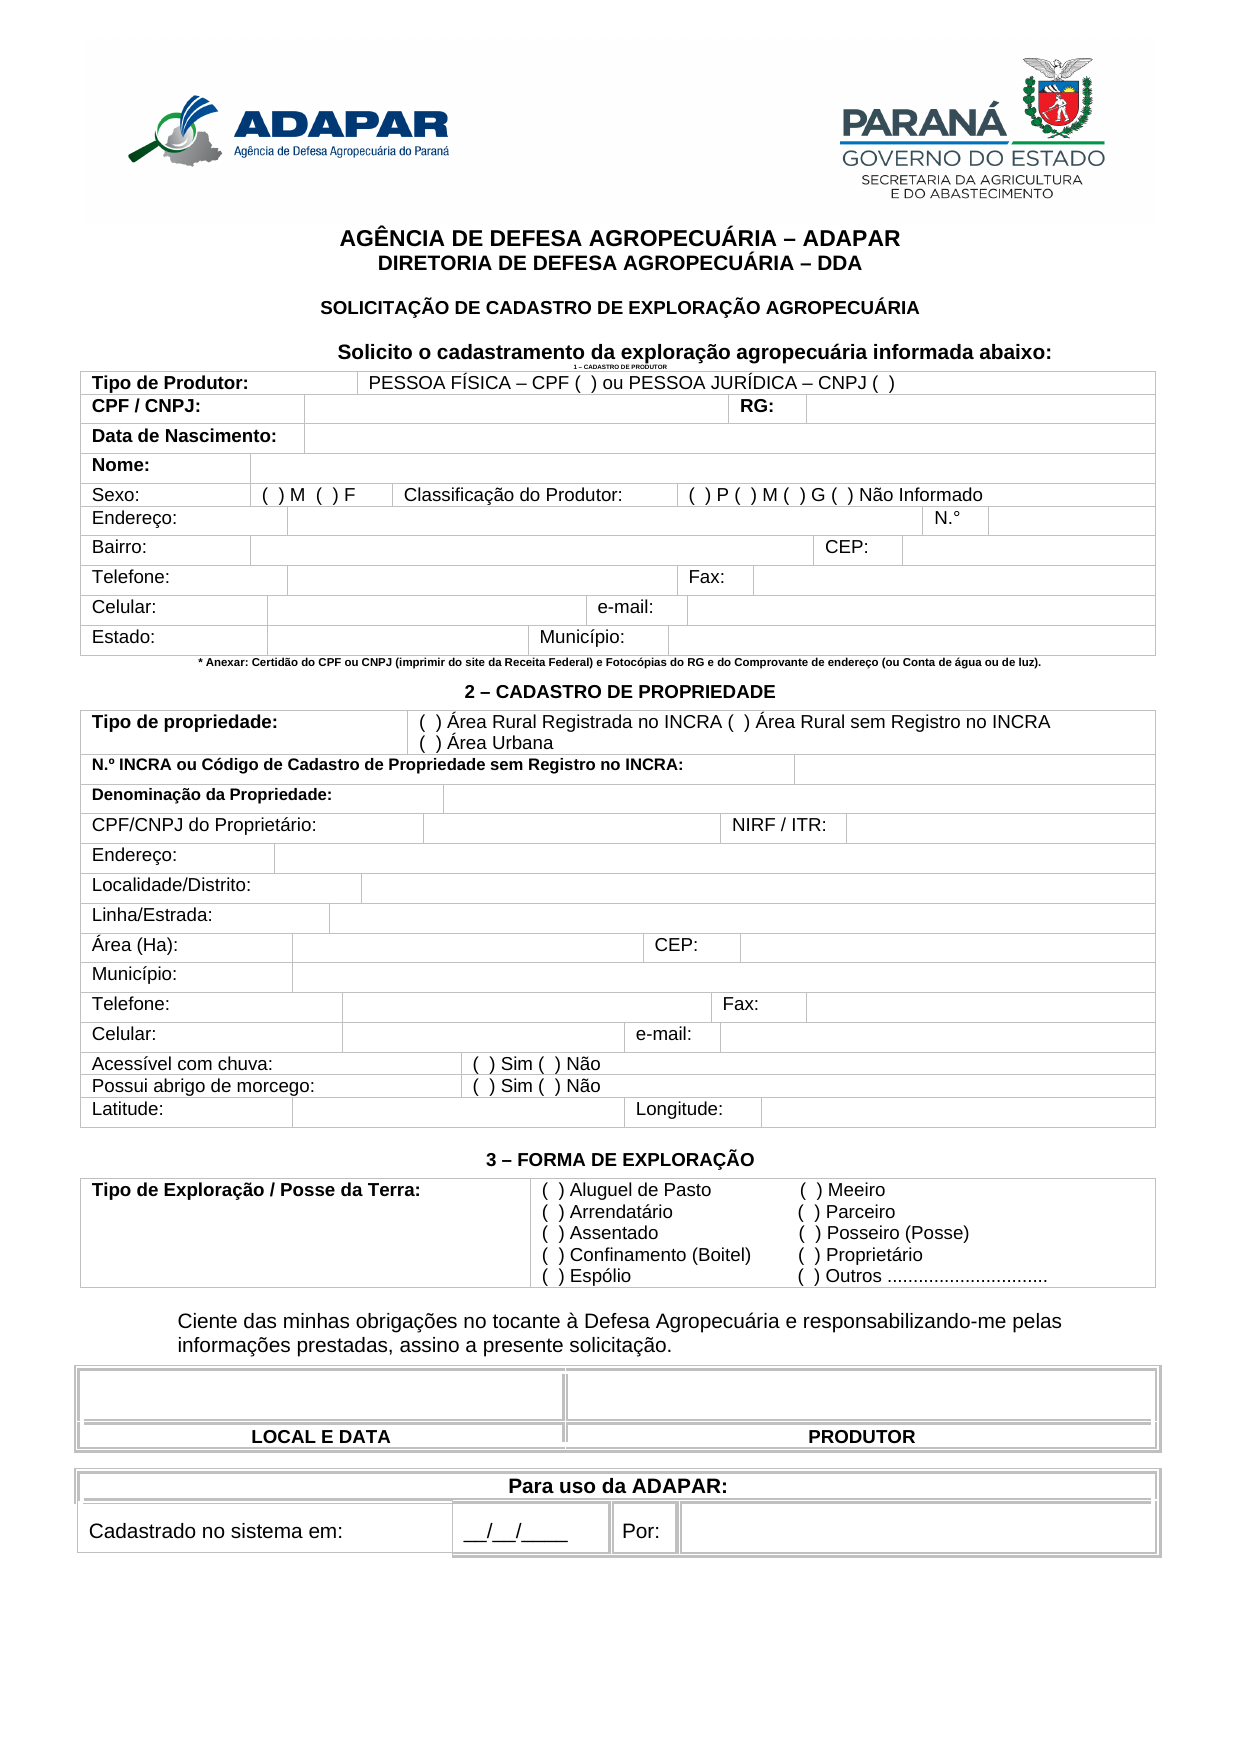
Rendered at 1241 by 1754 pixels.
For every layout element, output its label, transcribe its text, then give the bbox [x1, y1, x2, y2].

table_cell [288, 566, 677, 595]
table_cell CPF/CNPJ do Proprietário: [81, 814, 423, 843]
table_cell [268, 626, 528, 654]
table_cell [288, 507, 922, 535]
table_cell CPF / CNPJ: [81, 395, 304, 423]
table_cell [669, 626, 1155, 654]
table_cell [424, 814, 720, 843]
table_cell e-mail: [587, 596, 687, 625]
table_cell [251, 536, 813, 565]
table_cell [721, 1023, 1155, 1052]
table_cell Data de Nascimento: [81, 424, 304, 453]
table_cell ( ) P ( ) M ( ) G ( ) Não Informado [678, 484, 1155, 506]
table_cell [741, 934, 1155, 962]
text 2 – CADASTRO DE PROPRIEDADE [177, 681, 1063, 702]
table_cell Cadastrado no sistema em: [78, 1498, 452, 1552]
table_cell [362, 874, 1155, 903]
table_header Para uso da ADAPAR: [80, 1474, 1155, 1498]
table_cell Localidade/Distrito: [81, 874, 361, 903]
text SOLICITAÇÃO DE CADASTRO DE EXPLORAÇÃO AGROPECUÁRIA [177, 297, 1063, 318]
table_cell Município: [81, 963, 292, 992]
table_cell PRODUTOR [565, 1419, 1158, 1447]
table_cell Acessível com chuva: [81, 1053, 461, 1074]
table_cell [268, 596, 586, 625]
table_cell Área (Ha): [81, 934, 292, 962]
table_cell [293, 1098, 624, 1127]
table_header [80, 1371, 565, 1419]
table_cell Celular: [81, 1023, 342, 1052]
table_cell [343, 993, 711, 1022]
table_cell ( ) M ( ) F [251, 484, 392, 506]
table_cell [807, 395, 1155, 423]
table_cell [989, 507, 1155, 535]
table_cell [343, 1023, 624, 1052]
table_cell Fax: [678, 566, 753, 595]
table_cell [688, 596, 1155, 625]
table_cell e-mail: [625, 1023, 720, 1052]
text Solicito o cadastramento da exploração agropecuária informada abaixo: [177, 340, 1063, 364]
text DIRETORIA DE DEFESA AGROPECUÁRIA – DDA [177, 251, 1063, 275]
table_cell __/__/____ [453, 1504, 608, 1552]
table_cell [305, 424, 1155, 453]
table_cell Possui abrigo de morcego: [81, 1075, 461, 1097]
table_cell Fax: [712, 993, 806, 1022]
table_cell [754, 566, 1155, 595]
table_cell Latitude: [81, 1098, 292, 1127]
table_cell Sexo: [81, 484, 250, 506]
table_header ( ) Área Rural Registrada no INCRA ( ) Área Rural sem Registro no INCRA ( ) Área Urbana [408, 711, 1155, 754]
table_cell Denominação da Propriedade: [81, 785, 443, 813]
table_cell [251, 454, 1155, 483]
table_cell [305, 395, 728, 423]
table_cell Por: [614, 1504, 675, 1552]
table_cell Município: [529, 626, 668, 654]
table_cell [293, 963, 1155, 992]
table_cell N.° [923, 507, 988, 535]
table_cell [679, 1498, 1158, 1552]
table_cell [293, 934, 643, 962]
table_header Tipo de propriedade: [81, 711, 407, 754]
table_cell Bairro: [81, 536, 250, 565]
table_cell Telefone: [81, 566, 287, 595]
table_cell [847, 814, 1155, 843]
text 1 – CADASTRO DE PRODUTOR [177, 364, 1063, 371]
table_header Tipo de Produtor: [81, 372, 357, 393]
table_cell Estado: [81, 626, 267, 654]
table_cell [762, 1098, 1155, 1127]
table_cell RG: [729, 395, 806, 423]
table_cell Endereço: [81, 507, 287, 535]
text 3 – FORMA DE EXPLORAÇÃO [177, 1149, 1063, 1171]
text * Anexar: Certidão do CPF ou CNPJ (imprimir do site da Receita Federal) e Fotocópias do RG e do Comprovante de endereço (ou Conta de água ou de luz). [177, 656, 1063, 669]
table_cell NIRF / ITR: [721, 814, 846, 843]
text AGÊNCIA DE DEFESA AGROPECUÁRIA – ADAPAR [177, 225, 1063, 251]
table_cell [807, 993, 1155, 1022]
table_cell CEP: [814, 536, 902, 565]
table_cell [795, 755, 1155, 783]
table_cell Linha/Estrada: [81, 904, 329, 932]
table_cell [330, 904, 1155, 932]
table_cell [444, 785, 1155, 813]
table_cell Endereço: [81, 844, 274, 873]
table_cell N.º INCRA ou Código de Cadastro de Propriedade sem Registro no INCRA: [81, 755, 794, 783]
table_cell Celular: [81, 596, 267, 625]
table_cell ( ) Sim ( ) Não [462, 1053, 1155, 1074]
table_header ( ) Aluguel de Pasto ( ) Meeiro ( ) Arrendatário ( ) Parceiro ( ) Assentado ( ) Posseiro (Posse) ( ) Confinamento (Boitel) ( ) Proprietário ( ) Espólio ( ) Outros ............................... [531, 1179, 1155, 1287]
table_cell ( ) Sim ( ) Não [462, 1075, 1155, 1097]
table_cell Classificação do Produtor: [393, 484, 677, 506]
picture [84, 35, 1157, 225]
table_header PESSOA FÍSICA – CPF ( ) ou PESSOA JURÍDICA – CNPJ ( ) [358, 372, 1155, 393]
table_cell CEP: [644, 934, 740, 962]
table_cell [275, 844, 1155, 873]
table_cell Nome: [81, 454, 250, 483]
table_cell [903, 536, 1155, 565]
table_header Tipo de Exploração / Posse da Terra: [81, 1179, 530, 1287]
text Ciente das minhas obrigações no tocante à Defesa Agropecuária e responsabilizando-me pelas informações prestadas, assino a presente solicitação. [177, 1309, 1063, 1357]
table_cell LOCAL E DATA [77, 1419, 565, 1447]
table_header [565, 1366, 1158, 1419]
table_cell Longitude: [625, 1098, 761, 1127]
table_cell Telefone: [81, 993, 342, 1022]
